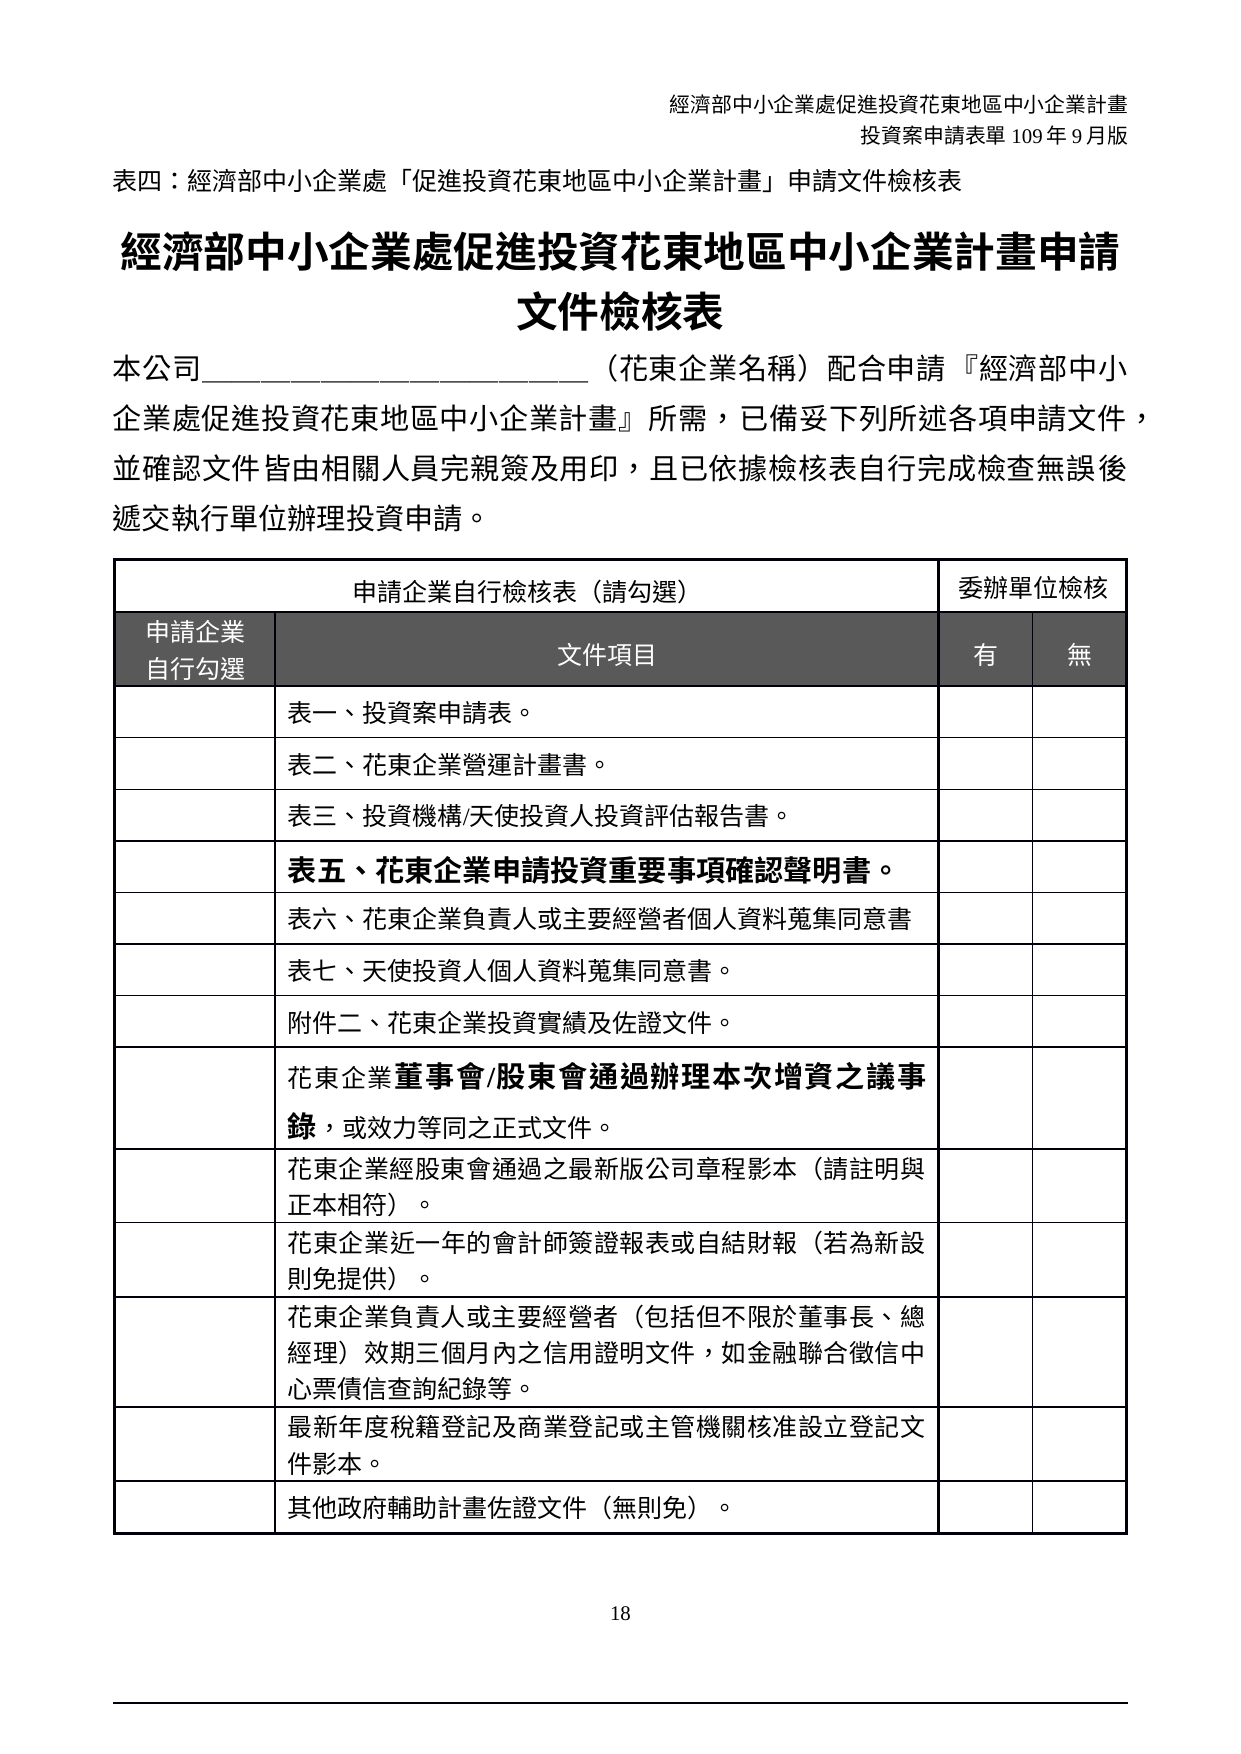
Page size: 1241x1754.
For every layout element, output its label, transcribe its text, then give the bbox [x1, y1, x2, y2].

table_cell [116, 842, 274, 892]
table_cell [116, 893, 274, 943]
text 經濟部中小企業處促進投資花東地區中小企業計畫申請文件檢核表 [112, 219, 1128, 339]
table_cell [940, 790, 1032, 840]
table_cell 花東企業近一年的會計師簽證報表或自結財報（若為新設則免提供）。 [276, 1223, 937, 1296]
table_cell 最新年度稅籍登記及商業登記或主管機關核准設立登記文件影本。 [276, 1408, 937, 1480]
table_cell [1033, 842, 1125, 892]
table_cell 表七、天使投資人個人資料蒐集同意書。 [276, 945, 937, 995]
table_cell [116, 738, 274, 788]
table_cell [1033, 738, 1125, 788]
table_cell [116, 790, 274, 840]
table_cell [940, 1408, 1032, 1480]
table_cell [940, 996, 1032, 1046]
table_cell [1033, 1150, 1125, 1222]
table_cell 其他政府輔助計畫佐證文件（無則免）。 [276, 1482, 937, 1532]
table_cell [940, 738, 1032, 788]
table_cell [940, 1482, 1032, 1532]
table_cell [1033, 996, 1125, 1046]
table_cell [1033, 1482, 1125, 1532]
table_cell [940, 842, 1032, 892]
table_cell [116, 945, 274, 995]
subtitle 表四：經濟部中小企業處「促進投資花東地區中小企業計畫」申請文件檢核表 [112, 150, 1128, 200]
table_cell 表三、投資機構/天使投資人投資評估報告書。 [276, 790, 937, 840]
table_cell 表六、花東企業負責人或主要經營者個人資料蒐集同意書 [276, 893, 937, 943]
table_cell [1033, 790, 1125, 840]
table_cell [940, 893, 1032, 943]
table_cell [1033, 1298, 1125, 1406]
table_cell 申請企業 自行勾選 [116, 613, 274, 685]
table_cell 表二、花東企業營運計畫書。 [276, 738, 937, 788]
table_cell [116, 1223, 274, 1296]
table_cell 有 [940, 613, 1032, 685]
table_cell 表五、花東企業申請投資重要事項確認聲明書。 [276, 842, 937, 892]
table_cell [940, 945, 1032, 995]
table_cell [940, 1048, 1032, 1148]
table_header 申請企業自行檢核表（請勾選） [116, 561, 937, 611]
table_cell [940, 687, 1032, 737]
table_cell 花東企業負責人或主要經營者（包括但不限於董事長、總經理）效期三個月內之信用證明文件，如金融聯合徵信中心票債信查詢紀錄等。 [276, 1298, 937, 1406]
table_cell [116, 1048, 274, 1148]
table_cell [1033, 893, 1125, 943]
table_cell [116, 996, 274, 1046]
table_cell [116, 1298, 274, 1406]
table_cell 無 [1033, 613, 1125, 685]
table_cell [1033, 687, 1125, 737]
table_cell [116, 1150, 274, 1222]
table_cell 表一、投資案申請表。 [276, 687, 937, 737]
table_cell [116, 1408, 274, 1480]
table_cell [940, 1223, 1032, 1296]
table_cell 文件項目 [276, 613, 937, 685]
table_cell [1033, 1048, 1125, 1148]
table_cell [116, 687, 274, 737]
table_cell 花東企業經股東會通過之最新版公司章程影本（請註明與正本相符）。 [276, 1150, 937, 1222]
table_cell 附件二、花東企業投資實績及佐證文件。 [276, 996, 937, 1046]
text 本公司＿＿＿＿＿＿＿＿＿＿＿＿＿（花東企業名稱）配合申請『經濟部中小企業處促進投資花東地區中小企業計畫』所需，已備妥下列所述各項申請文件，並確認文件皆由相關人員完親簽及用印，且已依據檢核表自行完成檢查無誤後遞交執行單位辦理投資申請。 [112, 339, 1128, 539]
table_cell [940, 1150, 1032, 1222]
table_header 委辦單位檢核 [940, 561, 1125, 611]
table_cell 花東企業董事會/股東會通過辦理本次增資之議事錄，或效力等同之正式文件。 [276, 1048, 937, 1148]
table_cell [1033, 1408, 1125, 1480]
table_cell [940, 1298, 1032, 1406]
table_cell [1033, 1223, 1125, 1296]
table_cell [1033, 945, 1125, 995]
table_cell [116, 1482, 274, 1532]
